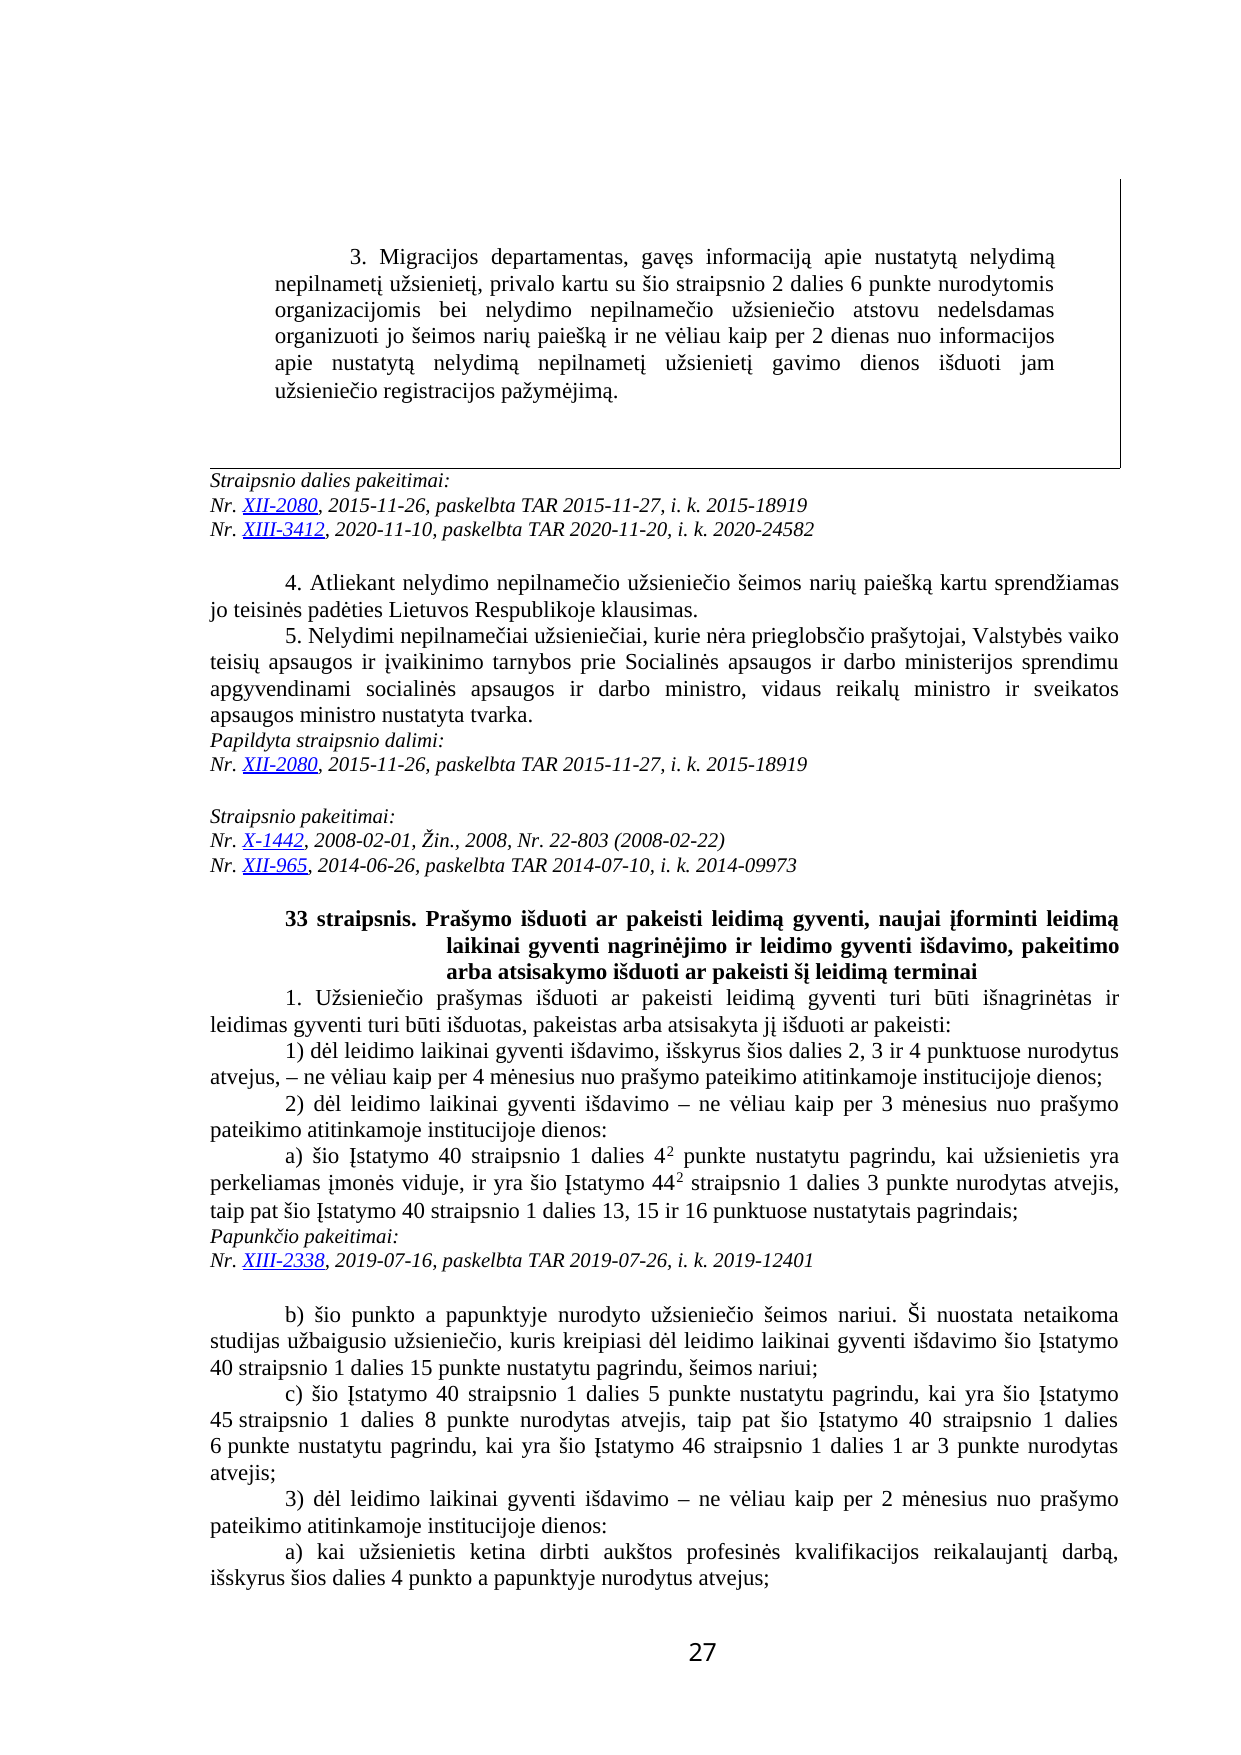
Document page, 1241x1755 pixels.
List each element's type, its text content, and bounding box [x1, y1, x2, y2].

text Papunkčio pakeitimai: [210, 1224, 1120, 1248]
text Straipsnio dalies pakeitimai: [210, 468, 1120, 492]
text Nr. X-1442, 2008-02-01, Žin., 2008, Nr. 22-803 (2008-02-22) [210, 828, 1120, 852]
text Nr. XIII-2338, 2019-07-16, paskelbta TAR 2019-07-26, i. k. 2019-12401 [210, 1248, 1120, 1272]
text Straipsnio pakeitimai: [210, 804, 1120, 828]
text 1. Užsieniečio prašymas išduoti ar pakeisti leidimą gyventi turi būti išnagrinėtas ir leidimas gyventi turi būti išduotas, pakeistas arba atsisakyta jį išduoti ar pakeisti: [210, 984, 1120, 1037]
text Nr. XII-965, 2014-06-26, paskelbta TAR 2014-07-10, i. k. 2014-09973 [210, 852, 1120, 877]
text 4. Atliekant nelydimo nepilnamečio užsieniečio šeimos narių paiešką kartu sprendžiamas jo teisinės padėties Lietuvos Respublikoje klausimas. [210, 569, 1120, 622]
text b) šio punkto a papunktyje nurodyto užsieniečio šeimos nariui. Ši nuostata netaikoma studijas užbaigusio užsieniečio, kuris kreipiasi dėl leidimo laikinai gyventi išdavimo šio Įstatymo 40 straipsnio 1 dalies 15 punkte nustatytu pagrindu, šeimos nariui; [210, 1301, 1120, 1380]
text Nr. XII-2080, 2015-11-26, paskelbta TAR 2015-11-27, i. k. 2015-18919 [210, 752, 1120, 776]
text Papildyta straipsnio dalimi: [210, 727, 1120, 752]
text 3. Migracijos departamentas, gavęs informaciją apie nustatytą nelydimą nepilnametį užsienietį, privalo kartu su šio straipsnio 2 dalies 6 punkte nurodytomis organizacijomis bei nelydimo nepilnamečio užsieniečio atstovu nedelsdamas organizuoti jo šeimos narių paiešką ir ne vėliau kaip per 2 dienas nuo informacijos apie nustatytą nelydimą nepilnametį užsienietį gavimo dienos išduoti jam užsieniečio registracijos pažymėjimą. [210, 179, 1120, 468]
text a) šio Įstatymo 40 straipsnio 1 dalies 42 punkte nustatytu pagrindu, kai užsienietis yra perkeliamas įmonės viduje, ir yra šio Įstatymo 442 straipsnio 1 dalies 3 punkte nurodytas atvejis, taip pat šio Įstatymo 40 straipsnio 1 dalies 13, 15 ir 16 punktuose nustatytais pagrindais; [210, 1142, 1120, 1224]
text Nr. XIII-3412, 2020-11-10, paskelbta TAR 2020-11-20, i. k. 2020-24582 [210, 517, 1120, 541]
text Nr. XII-2080, 2015-11-26, paskelbta TAR 2015-11-27, i. k. 2015-18919 [210, 492, 1120, 517]
text 33 straipsnis. Prašymo išduoti ar pakeisti leidimą gyventi, naujai įforminti leidimą laikinai gyventi nagrinėjimo ir leidimo gyventi išdavimo, pakeitimo arba atsisakymo išduoti ar pakeisti šį leidimą terminai [285, 905, 1120, 984]
text 1) dėl leidimo laikinai gyventi išdavimo, išskyrus šios dalies 2, 3 ir 4 punktuose nurodytus atvejus, – ne vėliau kaip per 4 mėnesius nuo prašymo pateikimo atitinkamoje institucijoje dienos; [210, 1037, 1120, 1090]
text 2) dėl leidimo laikinai gyventi išdavimo ‒ ne vėliau kaip per 3 mėnesius nuo prašymo pateikimo atitinkamoje institucijoje dienos: [210, 1090, 1120, 1142]
text c) šio Įstatymo 40 straipsnio 1 dalies 5 punkte nustatytu pagrindu, kai yra šio Įstatymo 45 straipsnio 1 dalies 8 punkte nurodytas atvejis, taip pat šio Įstatymo 40 straipsnio 1 dalies 6 punkte nustatytu pagrindu, kai yra šio Įstatymo 46 straipsnio 1 dalies 1 ar 3 punkte nurodytas atvejis; [210, 1380, 1120, 1485]
text 5. Nelydimi nepilnamečiai užsieniečiai, kurie nėra prieglobsčio prašytojai, Valstybės vaiko teisių apsaugos ir įvaikinimo tarnybos prie Socialinės apsaugos ir darbo ministerijos sprendimu apgyvendinami socialinės apsaugos ir darbo ministro, vidaus reikalų ministro ir sveikatos apsaugos ministro nustatyta tvarka. [210, 622, 1120, 727]
text a) kai užsienietis ketina dirbti aukštos profesinės kvalifikacijos reikalaujantį darbą, išskyrus šios dalies 4 punkto a papunktyje nurodytus atvejus; [210, 1538, 1120, 1591]
text 3) dėl leidimo laikinai gyventi išdavimo – ne vėliau kaip per 2 mėnesius nuo prašymo pateikimo atitinkamoje institucijoje dienos: [210, 1485, 1120, 1538]
